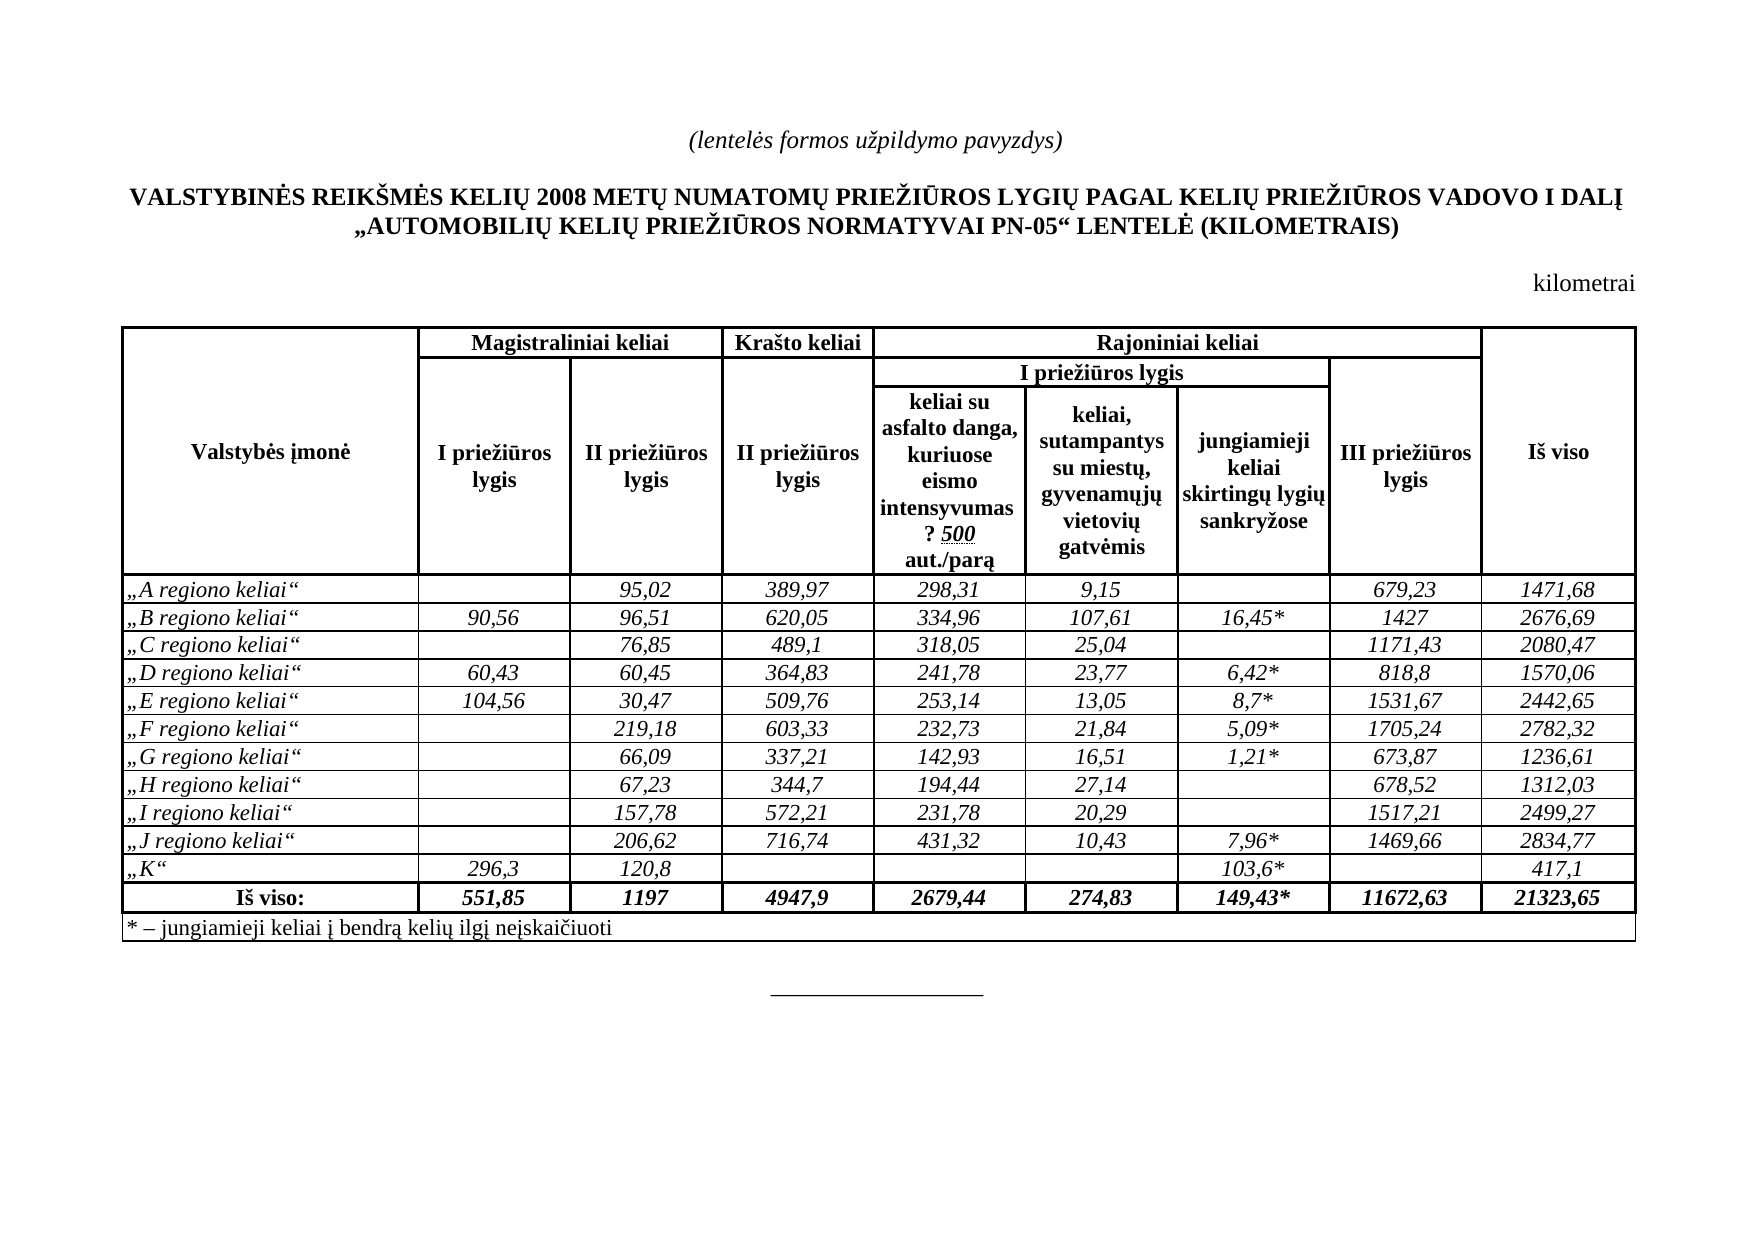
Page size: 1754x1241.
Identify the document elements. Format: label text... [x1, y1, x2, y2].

table_cell 489,1 [723, 632, 873, 658]
table_cell II priežiūros lygis [724, 359, 872, 573]
table_cell 296,3 [419, 855, 569, 881]
table_cell 76,85 [571, 632, 721, 658]
table_header Iš viso [1483, 329, 1634, 573]
table_header Rajoniniai keliai [875, 329, 1480, 356]
table_cell 1471,68 [1482, 576, 1634, 602]
table_cell 232,73 [875, 715, 1025, 742]
table_cell 1531,67 [1331, 687, 1481, 714]
table_cell 572,21 [723, 799, 873, 825]
table_cell [419, 632, 569, 658]
table_header Valstybės įmonė [124, 329, 417, 573]
table_cell 509,76 [723, 687, 873, 714]
table_header Magistraliniai keliai [420, 329, 721, 356]
table_cell 20,29 [1026, 799, 1177, 825]
table_cell 679,23 [1331, 576, 1481, 602]
table_cell 364,83 [723, 660, 873, 686]
table_cell „B regiono keliai“ [124, 604, 418, 630]
table_cell 389,97 [723, 576, 873, 602]
table_cell 551,85 [420, 884, 569, 911]
table_cell 104,56 [419, 687, 569, 714]
table_cell 60,45 [571, 660, 721, 686]
table_cell 103,6* [1179, 855, 1329, 881]
table_cell 13,05 [1026, 687, 1177, 714]
table_cell „K“ [124, 855, 418, 881]
table_cell 5,09* [1179, 715, 1329, 742]
table_cell 95,02 [571, 576, 721, 602]
table_cell 21323,65 [1483, 884, 1634, 911]
table_cell 142,93 [875, 743, 1025, 769]
table_cell „I regiono keliai“ [124, 799, 418, 825]
table_cell 2080,47 [1482, 632, 1634, 658]
table_cell 274,83 [1027, 884, 1176, 911]
table_cell 2676,69 [1482, 604, 1634, 630]
table_cell 298,31 [875, 576, 1025, 602]
table_cell 11672,63 [1331, 884, 1480, 911]
table_cell * – jungiamieji keliai į bendrą kelių ilgį neįskaičiuoti [123, 914, 1635, 940]
table_cell 60,43 [419, 660, 569, 686]
table_cell [419, 799, 569, 825]
table_cell 6,42* [1179, 660, 1329, 686]
table_cell 1236,61 [1482, 743, 1634, 769]
table_cell 96,51 [571, 604, 721, 630]
table_cell [1179, 632, 1329, 658]
table_header Krašto keliai [724, 329, 872, 356]
table_cell „C regiono keliai“ [124, 632, 418, 658]
table_cell 253,14 [875, 687, 1025, 714]
table_cell 2679,44 [875, 884, 1024, 911]
table_cell [1179, 771, 1329, 797]
table_cell 1705,24 [1331, 715, 1481, 742]
table_cell 334,96 [875, 604, 1025, 630]
table_cell 107,61 [1026, 604, 1177, 630]
table_cell 2442,65 [1482, 687, 1634, 714]
table_cell [875, 855, 1025, 881]
table_cell 9,15 [1026, 576, 1177, 602]
table_cell 194,44 [875, 771, 1025, 797]
table_cell „F regiono keliai“ [124, 715, 418, 742]
table_cell 8,7* [1179, 687, 1329, 714]
table_cell 716,74 [723, 827, 873, 853]
table_cell Iš viso: [124, 884, 417, 911]
table_cell 241,78 [875, 660, 1025, 686]
table_cell [1331, 855, 1481, 881]
table_cell 344,7 [723, 771, 873, 797]
table_cell „H regiono keliai“ [124, 771, 418, 797]
table_cell I priežiūros lygis [420, 359, 569, 573]
table_cell 27,14 [1026, 771, 1177, 797]
table_cell 1469,66 [1331, 827, 1481, 853]
table_cell 149,43* [1179, 884, 1328, 911]
table_cell keliai su asfalto danga, kuriuose eismo intensyvumas ?>= 500 aut./parą [875, 388, 1024, 573]
table_cell 16,51 [1026, 743, 1177, 769]
table_cell 90,56 [419, 604, 569, 630]
table_cell [419, 771, 569, 797]
table_cell 818,8 [1331, 660, 1481, 686]
table_cell III priežiūros lygis [1331, 359, 1480, 573]
table_cell „G regiono keliai“ [124, 743, 418, 769]
table_cell 318,05 [875, 632, 1025, 658]
table_cell 1,21* [1179, 743, 1329, 769]
table_cell II priežiūros lygis [572, 359, 721, 573]
text (lentelės formos užpildymo pavyzdys) [118, 125, 1635, 153]
table_cell 157,78 [571, 799, 721, 825]
table_cell 1427 [1331, 604, 1481, 630]
table_cell 219,18 [571, 715, 721, 742]
table_cell [1026, 855, 1177, 881]
table_cell 120,8 [571, 855, 721, 881]
table_cell I priežiūros lygis [875, 359, 1328, 385]
table_cell 431,32 [875, 827, 1025, 853]
table_cell [419, 743, 569, 769]
table_cell 1570,06 [1482, 660, 1634, 686]
table_cell „J regiono keliai“ [124, 827, 418, 853]
table_cell 23,77 [1026, 660, 1177, 686]
table_cell 2834,77 [1482, 827, 1634, 853]
table_cell „A regiono keliai“ [124, 576, 418, 602]
table_cell 1312,03 [1482, 771, 1634, 797]
table_cell 2782,32 [1482, 715, 1634, 742]
table_cell 66,09 [571, 743, 721, 769]
table_cell [723, 855, 873, 881]
table_cell 7,96* [1179, 827, 1329, 853]
table_cell 4947,9 [724, 884, 872, 911]
table_cell „E regiono keliai“ [124, 687, 418, 714]
table_cell 603,33 [723, 715, 873, 742]
table_cell 417,1 [1482, 855, 1634, 881]
table_cell „D regiono keliai“ [124, 660, 418, 686]
table_cell [1179, 799, 1329, 825]
table_cell keliai, sutampantys su miestų, gyvenamųjų vietovių gatvėmis [1027, 388, 1176, 573]
table_cell 1197 [572, 884, 721, 911]
table_cell 30,47 [571, 687, 721, 714]
table_cell 25,04 [1026, 632, 1177, 658]
table_cell 1517,21 [1331, 799, 1481, 825]
table_cell 231,78 [875, 799, 1025, 825]
table_cell 337,21 [723, 743, 873, 769]
text kilometrai [118, 268, 1635, 297]
table_cell 2499,27 [1482, 799, 1634, 825]
table_cell jungiamieji keliai skirtingų lygių sankryžose [1179, 388, 1328, 573]
table_cell 67,23 [571, 771, 721, 797]
table_cell 1171,43 [1331, 632, 1481, 658]
table_cell [1179, 576, 1329, 602]
table_cell 21,84 [1026, 715, 1177, 742]
text VALSTYBINĖS REIKŠMĖS KELIŲ 2008 METŲ NUMATOMŲ PRIEŽIŪROS LYGIŲ PAGAL KELIŲ PRIEŽIŪROS VADOVO I DALĮ „AUTOMOBILIŲ KELIŲ PRIEŽIŪROS NORMATYVAI PN-05“ LENTELĖ (KILOMETRAIS) [118, 182, 1635, 240]
table_cell 206,62 [571, 827, 721, 853]
table_cell [419, 715, 569, 742]
text _________________ [118, 971, 1635, 999]
table_cell 673,87 [1331, 743, 1481, 769]
table_cell [419, 827, 569, 853]
table_cell 620,05 [723, 604, 873, 630]
table_cell 16,45* [1179, 604, 1329, 630]
table_cell [419, 576, 569, 602]
table_cell 678,52 [1331, 771, 1481, 797]
table_cell 10,43 [1026, 827, 1177, 853]
